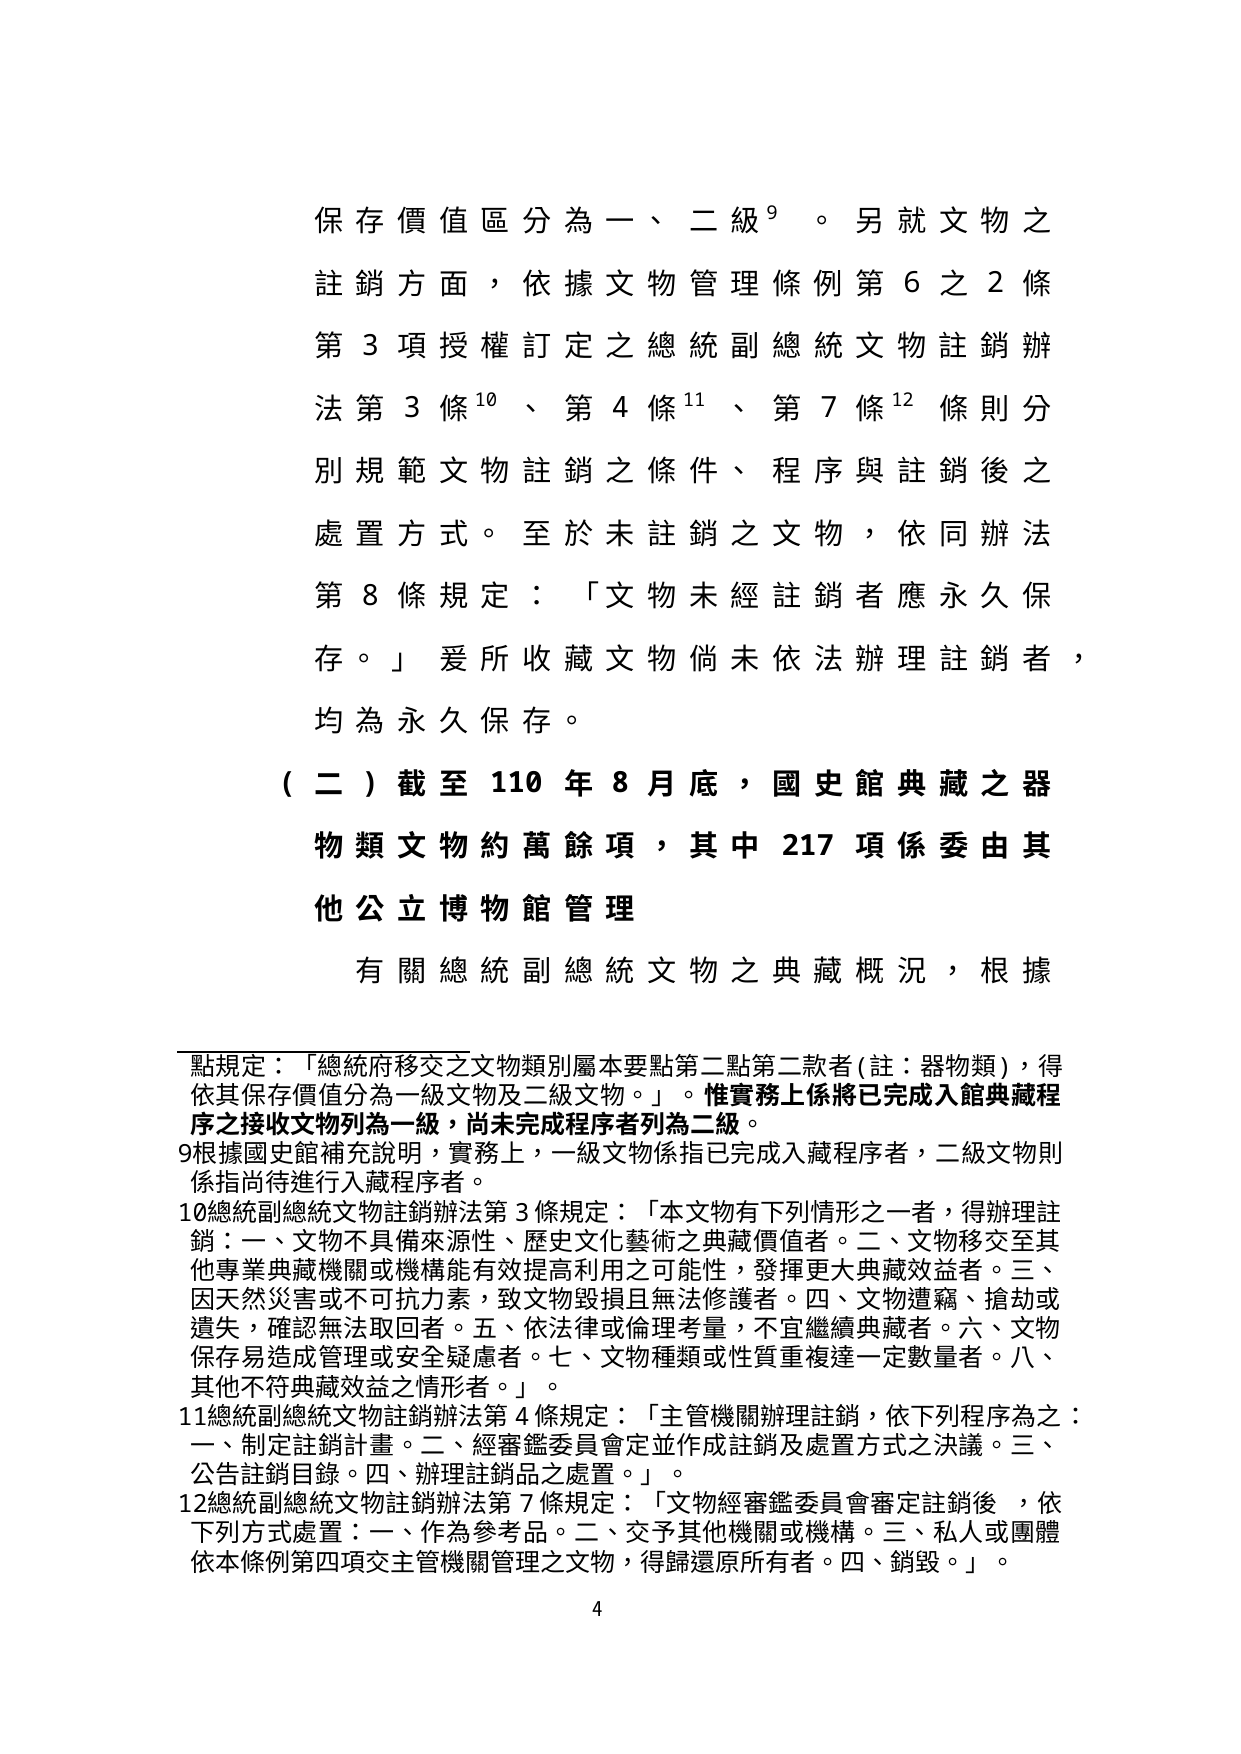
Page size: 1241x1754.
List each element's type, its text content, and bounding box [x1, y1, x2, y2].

text 根據國史館補充說明，實務上，一級文物係指已完成入藏程序者，二級文物則係指尚待進行入藏程序者。 [177, 1139, 1063, 1198]
text 有關總統副總統文物之典藏概況，根據國史館之說明，該館目前係運用自有館舍(包括臺北與新店兩館區)進行存放，庫房空間合計約520坪(包括臺北館區90坪與新店館區430坪)，每季均定期辦理消防檢查，並依檢查結果進行相關設備之汰換更新。在較占典藏空間之器物類文物數量方面，依據國史館提供107至110年(截至8月底)統計資料(詳表1)，該期間各年度之數量均約1萬5千餘件(包括已完成入館典藏程序之一級文物6千餘件，以及尚未完成前揭程序之二級文物8千餘件)。 [271, 927, 1058, 990]
text 在總統、副總統文物之管理、註銷方面，國史館得依總統、副總統文物類別及保存價值作分類、分級管理，並得委託其他機關(構)管理，另就不適合由該館典藏保存之文物，依相關程序辦理註銷 (分別參照文物管理條例第6之1條、第7之1條及第6之2條規定)。在文物之分類、分級管理具體作法方面，根據該館所訂總統副總統文物分類分級作業要點第2點、第3點規定，目前器物類係依其保存價值區分為一、二級。另就文物之註銷方面，依據文物管理條例第6之2條第3項授權訂定之總統副總統文物註銷辦法第3條、第4條、第7條條則分別規範文物註銷之條件、程序與註銷後之處置方式。至於未註銷之文物，依同辦法第8條規定：「文物未經註銷者應永久保存。」爰所收藏文物倘未依法辦理註銷者，均為永久保存。 [271, 177, 1058, 740]
text 總統副總統文物註銷辦法第3條規定：「本文物有下列情形之一者，得辦理註銷：一、文物不具備來源性、歷史文化藝術之典藏價值者。二、文物移交至其他專業典藏機關或機構能有效提高利用之可能性，發揮更大典藏效益者。三、因天然災害或不可抗力素，致文物毀損且無法修護者。四、文物遭竊、搶劫或遺失，確認無法取回者。五、依法律或倫理考量，不宜繼續典藏者。六、文物保存易造成管理或安全疑慮者。七、文物種類或性質重複達一定數量者。八、其他不符典藏效益之情形者。」。 [177, 1198, 1063, 1402]
text (二)截至110年8月底，國史館典藏之器物類文物約萬餘項，其中217項係委由其他公立博物館管理 [242, 740, 1058, 927]
text 總統副總統文物分類分級作業要點第2點規定：「文物依類別分為文件、器物、照片、視聽等四類，…器物類：勳章、禮品、物品、印章等。…」同要點第3點規定：「總統府移交之文物類別屬本要點第二點第二款者(註：器物類)，得依其保存價值分為一級文物及二級文物。」。惟實務上係將已完成入館典藏程序之接收文物列為一級，尚未完成程序者列為二級。 [177, 1052, 1063, 1139]
text 總統副總統文物註銷辦法第7條規定：「文物經審鑑委員會審定註銷後 ，依下列方式處置：一、作為參考品。二、交予其他機關或機構。三、私人或團體依本條例第四項交主管機關管理之文物，得歸還原所有者。四、銷毀。」。 [177, 1489, 1063, 1577]
text 總統副總統文物註銷辦法第4條規定：「主管機關辦理註銷，依下列程序為之：一、制定註銷計畫。二、經審鑑委員會定並作成註銷及處置方式之決議。三、公告註銷目錄。四、辦理註銷品之處置。」。 [177, 1402, 1063, 1489]
